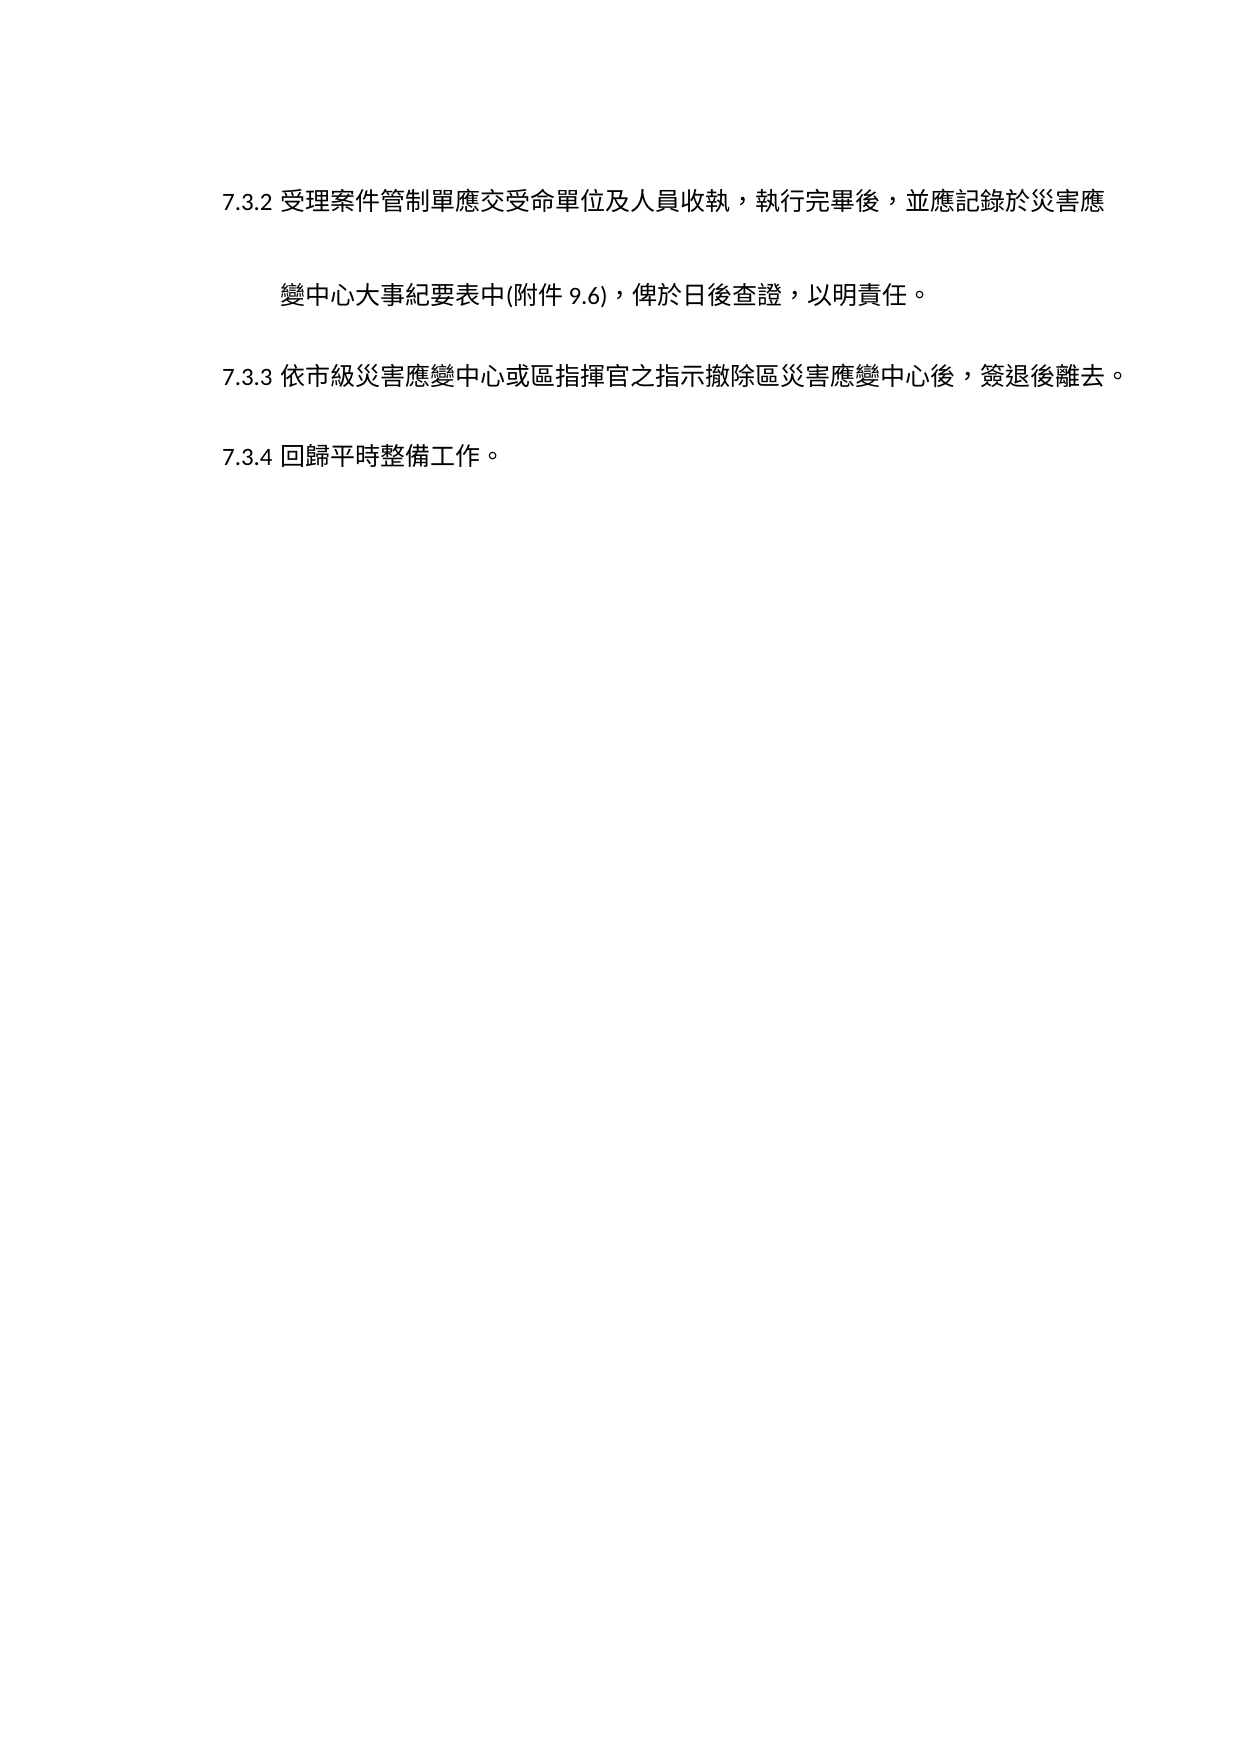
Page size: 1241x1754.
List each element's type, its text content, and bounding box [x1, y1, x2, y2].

text 7.3.3 依市級災害應變中心或區指揮官之指示撤除區災害應變中心後，簽退後離去。 [222, 333, 1122, 395]
text 7.3.4 回歸平時整備工作。 [222, 413, 1122, 476]
text 7.3.2 受理案件管制單應交受命單位及人員收執，執行完畢後，並應記錄於災害應變中心大事紀要表中(附件9.6)，俾於日後查證，以明責任。 [222, 158, 1122, 314]
